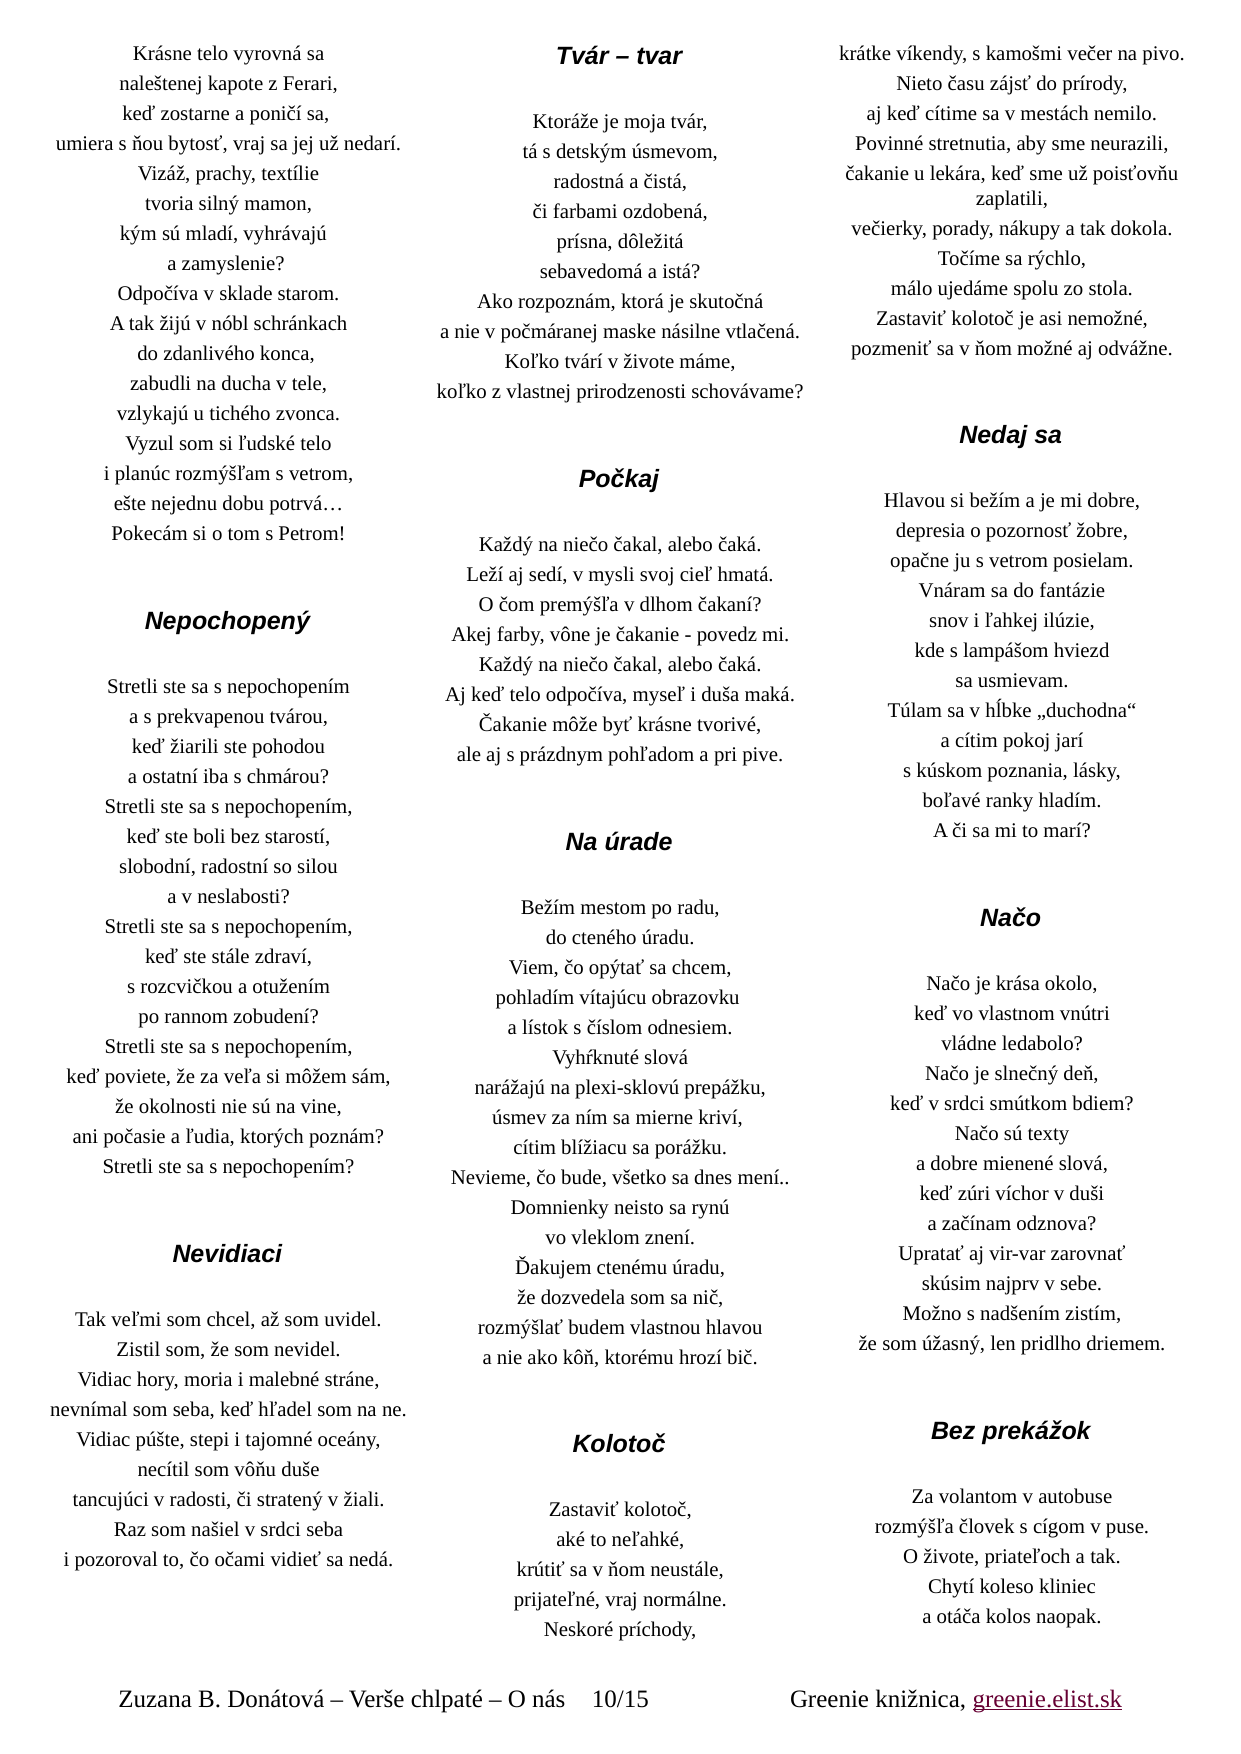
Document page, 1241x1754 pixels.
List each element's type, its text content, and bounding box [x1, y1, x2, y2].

text a nie v počmáranej maske násilne vtlačená. [433, 319, 807, 343]
text keď zostarne a poničí sa, [41, 101, 415, 125]
text boľavé ranky hladím. [825, 788, 1199, 812]
text Túlam sa v hĺbke „duchodna“ [825, 698, 1199, 722]
text vzlykajú u tichého zvonca. [41, 401, 415, 425]
text či farbami ozdobená, [433, 199, 807, 223]
text že dozvedela som sa nič, [433, 1285, 807, 1309]
text Krásne telo vyrovná sa [41, 41, 415, 65]
text a v neslabosti? [41, 884, 415, 908]
text sa usmievam. [825, 668, 1199, 692]
subtitle Kolotoč [433, 1429, 807, 1458]
text umiera s ňou bytosť, vraj sa jej už nedarí. [41, 131, 415, 155]
text depresia o pozornosť žobre, [825, 518, 1199, 542]
text keď poviete, že za veľa si môžem sám, [41, 1064, 415, 1088]
text Upratať aj vir-var zarovnať [825, 1241, 1199, 1265]
text Domnienky neisto sa rynú [433, 1195, 807, 1219]
text Možno s nadšením zistím, [825, 1301, 1199, 1325]
text Ako rozpoznám, ktorá je skutočná [433, 289, 807, 313]
text necítil som vôňu duše [41, 1457, 415, 1481]
text rozmýšlať budem vlastnou hlavou [433, 1315, 807, 1339]
text Načo je slnečný deň, [825, 1061, 1199, 1085]
text Chytí koleso kliniec [825, 1573, 1199, 1598]
text prijateľné, vraj normálne. [433, 1587, 807, 1611]
text Bežím mestom po radu, [433, 895, 807, 919]
text Načo je krása okolo, [825, 971, 1199, 995]
text radostná a čistá, [433, 169, 807, 193]
text Každý na niečo čakal, alebo čaká. [433, 652, 807, 676]
text Každý na niečo čakal, alebo čaká. [433, 532, 807, 556]
text Stretli ste sa s nepochopením [41, 674, 415, 698]
text keď žiarili ste pohodou [41, 734, 415, 758]
text Zistil som, že som nevidel. [41, 1337, 415, 1361]
text O čom premýšľa v dlhom čakaní? [433, 592, 807, 616]
text tá s detským úsmevom, [433, 139, 807, 163]
text rozmýšľa človek s cígom v puse. [825, 1513, 1199, 1538]
text kým sú mladí, vyhrávajú [41, 221, 415, 245]
text krútiť sa v ňom neustále, [433, 1557, 807, 1581]
text aké to neľahké, [433, 1527, 807, 1551]
text i planúc rozmýšľam s vetrom, [41, 461, 415, 485]
text zabudli na ducha v tele, [41, 371, 415, 395]
text slobodní, radostní so silou [41, 854, 415, 878]
text Stretli ste sa s nepochopením, [41, 914, 415, 938]
text a začínam odznova? [825, 1211, 1199, 1235]
text do zdanlivého konca, [41, 341, 415, 365]
text ešte nejednu dobu potrvá… [41, 491, 415, 515]
text a nie ako kôň, ktorému hrozí bič. [433, 1345, 807, 1369]
text úsmev za ním sa mierne kriví, [433, 1105, 807, 1129]
text pohladím vítajúcu obrazovku [433, 985, 807, 1009]
text vládne ledabolo? [825, 1031, 1199, 1055]
text Stretli ste sa s nepochopením, [41, 1034, 415, 1058]
text a cítim pokoj jarí [825, 728, 1199, 752]
text keď vo vlastnom vnútri [825, 1001, 1199, 1025]
text Nevieme, čo bude, všetko sa dnes mení.. [433, 1165, 807, 1189]
text Zastaviť kolotoč je asi nemožné, [825, 305, 1199, 329]
text Odpočíva v sklade starom. [41, 281, 415, 305]
text čakanie u lekára, keď sme už poisťovňu zaplatili, [825, 161, 1199, 209]
text vo vleklom znení. [433, 1225, 807, 1249]
text Povinné stretnutia, aby sme neurazili, [825, 131, 1199, 155]
text s kúskom poznania, lásky, [825, 758, 1199, 782]
text narážajú na plexi-sklovú prepážku, [433, 1075, 807, 1099]
subtitle Na úrade [433, 827, 807, 856]
text O živote, priateľoch a tak. [825, 1543, 1199, 1568]
text Neskoré príchody, [433, 1617, 807, 1641]
text sebavedomá a istá? [433, 259, 807, 283]
text Stretli ste sa s nepochopením? [41, 1154, 415, 1178]
text snov i ľahkej ilúzie, [825, 608, 1199, 632]
subtitle Nevidiaci [41, 1239, 415, 1268]
text ani počasie a ľudia, ktorých poznám? [41, 1124, 415, 1148]
text A či sa mi to marí? [825, 818, 1199, 842]
text Viem, čo opýtať sa chcem, [433, 955, 807, 979]
text aj keď cítime sa v mestách nemilo. [825, 101, 1199, 125]
text pozmeniť sa v ňom možné aj odvážne. [825, 335, 1199, 359]
text Hlavou si bežím a je mi dobre, [825, 488, 1199, 512]
text Vidiac hory, moria i malebné stráne, [41, 1367, 415, 1391]
text kde s lampášom hviezd [825, 638, 1199, 662]
text Vizáž, prachy, textílie [41, 161, 415, 185]
text skúsim najprv v sebe. [825, 1271, 1199, 1295]
text cítim blížiacu sa porážku. [433, 1135, 807, 1159]
text Tak veľmi som chcel, až som uvidel. [41, 1307, 415, 1331]
text málo ujedáme spolu zo stola. [825, 275, 1199, 299]
text Zastaviť kolotoč, [433, 1497, 807, 1521]
text keď zúri víchor v duši [825, 1181, 1199, 1205]
subtitle Nedaj sa [825, 420, 1199, 449]
text tvoria silný mamon, [41, 191, 415, 215]
text a otáča kolos naopak. [825, 1603, 1199, 1628]
text Vyhŕknuté slová [433, 1045, 807, 1069]
text a lístok s číslom odnesiem. [433, 1015, 807, 1039]
text že som úžasný, len pridlho driemem. [825, 1331, 1199, 1355]
subtitle Tvár – tvar [433, 41, 807, 70]
text Ktoráže je moja tvár, [433, 109, 807, 133]
text Čakanie môže byť krásne tvorivé, [433, 712, 807, 736]
text naleštenej kapote z Ferari, [41, 71, 415, 95]
text Vyzul som si ľudské telo [41, 431, 415, 455]
text a s prekvapenou tvárou, [41, 704, 415, 728]
text krátke víkendy, s kamošmi večer na pivo. [825, 41, 1199, 65]
subtitle Nepochopený [41, 606, 415, 635]
text Leží aj sedí, v mysli svoj cieľ hmatá. [433, 562, 807, 586]
subtitle Bez prekážok [825, 1416, 1199, 1444]
text nevnímal som seba, keď hľadel som na ne. [41, 1397, 415, 1421]
text keď v srdci smútkom bdiem? [825, 1091, 1199, 1115]
text Pokecám si o tom s Petrom! [41, 521, 415, 545]
text Vidiac púšte, stepi i tajomné oceány, [41, 1427, 415, 1451]
text keď ste stále zdraví, [41, 944, 415, 968]
text tancujúci v radosti, či stratený v žiali. [41, 1487, 415, 1511]
text Načo sú texty [825, 1121, 1199, 1145]
text opačne ju s vetrom posielam. [825, 548, 1199, 572]
text prísna, dôležitá [433, 229, 807, 253]
text s rozcvičkou a otužením [41, 974, 415, 998]
text Nieto času zájsť do prírody, [825, 71, 1199, 95]
text Stretli ste sa s nepochopením, [41, 794, 415, 818]
text Točíme sa rýchlo, [825, 245, 1199, 269]
text večierky, porady, nákupy a tak dokola. [825, 215, 1199, 239]
text keď ste boli bez starostí, [41, 824, 415, 848]
text Ďakujem ctenému úradu, [433, 1255, 807, 1279]
text a ostatní iba s chmárou? [41, 764, 415, 788]
text ale aj s prázdnym pohľadom a pri pive. [433, 742, 807, 766]
subtitle Načo [825, 903, 1199, 932]
text A tak žijú v nóbl schránkach [41, 311, 415, 335]
text Koľko tvárí v živote máme, [433, 349, 807, 373]
subtitle Počkaj [433, 464, 807, 493]
text Raz som našiel v srdci seba [41, 1517, 415, 1541]
text po rannom zobudení? [41, 1004, 415, 1028]
text a zamyslenie? [41, 251, 415, 275]
text i pozoroval to, čo očami vidieť sa nedá. [41, 1547, 415, 1571]
text Aj keď telo odpočíva, myseľ i duša maká. [433, 682, 807, 706]
text do cteného úradu. [433, 925, 807, 949]
text Vnáram sa do fantázie [825, 578, 1199, 602]
text koľko z vlastnej prirodzenosti schovávame? [433, 379, 807, 403]
text Za volantom v autobuse [825, 1483, 1199, 1508]
text a dobre mienené slová, [825, 1151, 1199, 1175]
text Akej farby, vône je čakanie - povedz mi. [433, 622, 807, 646]
text že okolnosti nie sú na vine, [41, 1094, 415, 1118]
